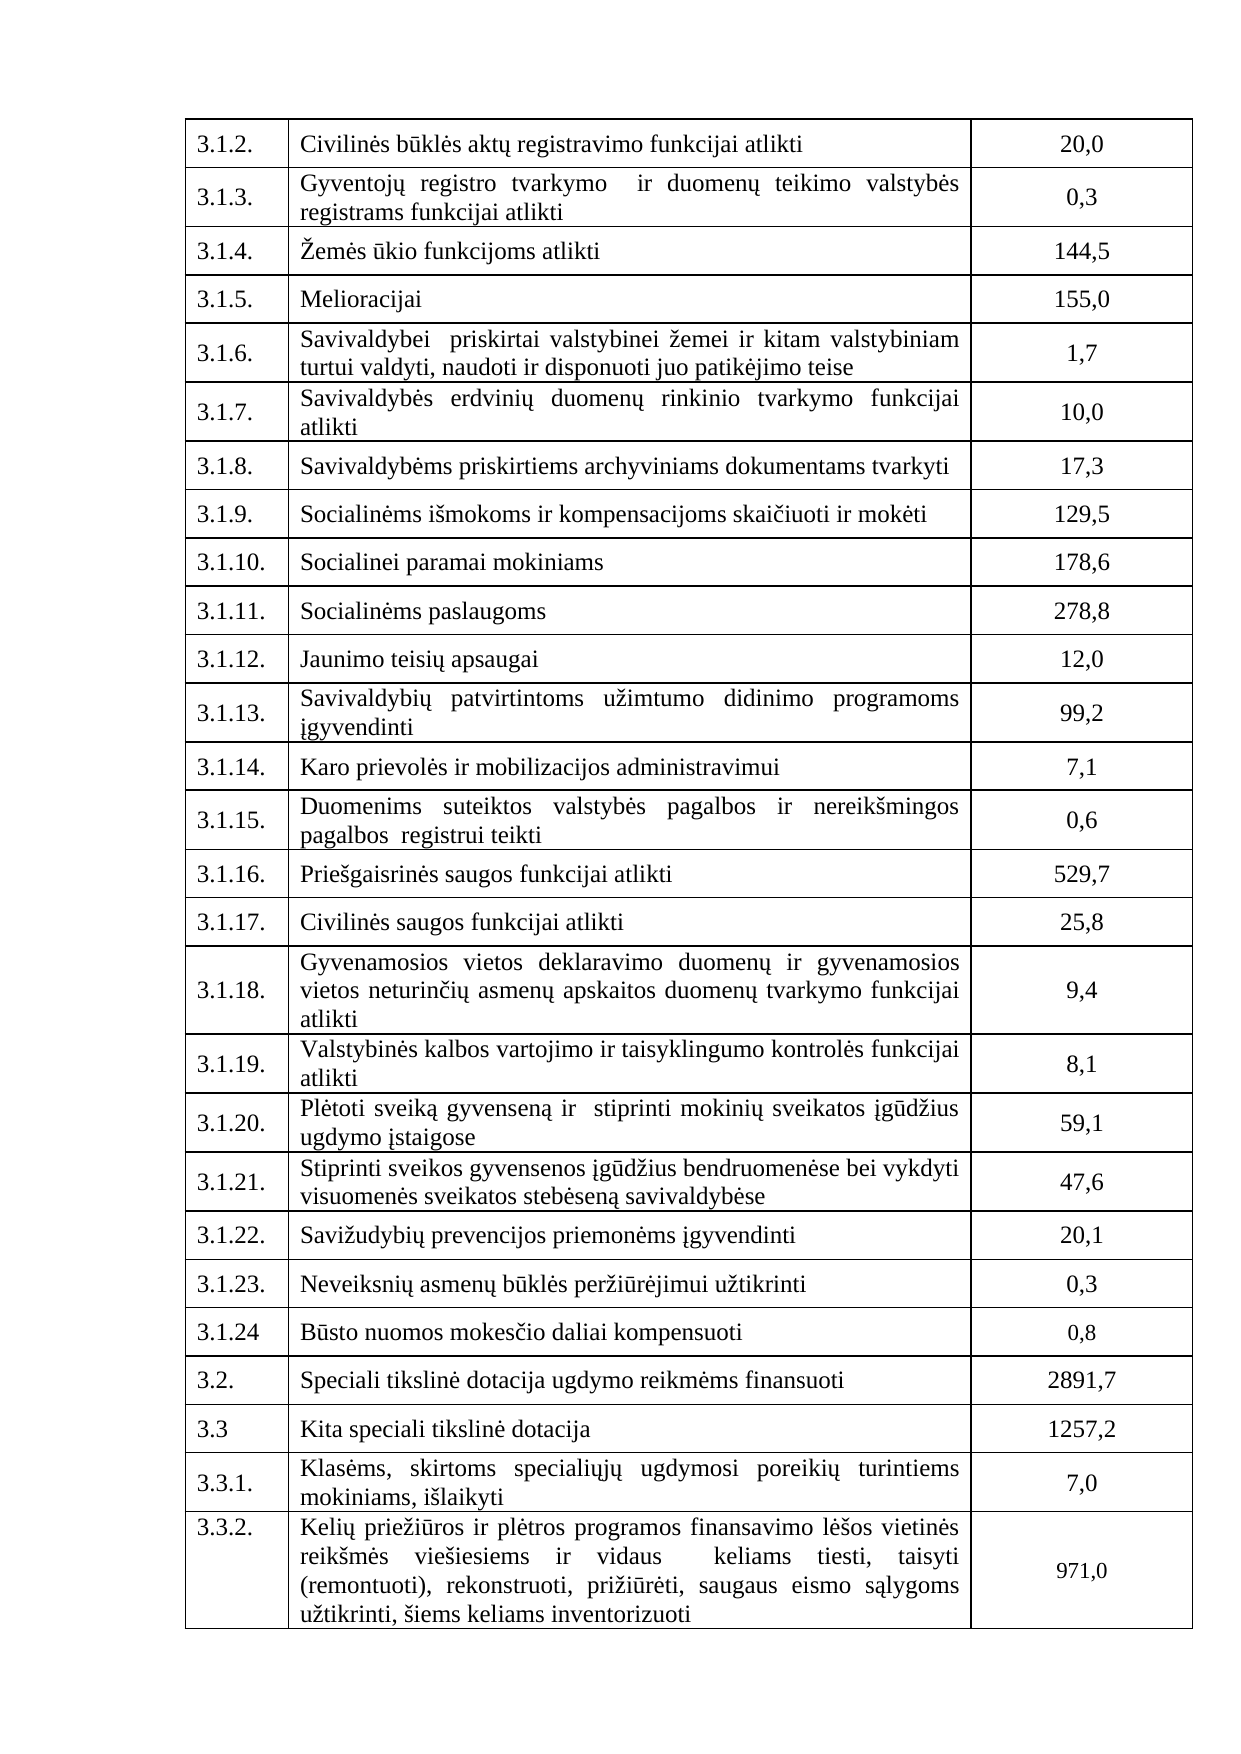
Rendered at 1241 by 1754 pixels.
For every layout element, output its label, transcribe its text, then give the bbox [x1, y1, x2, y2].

table_cell Socialinėms išmokoms ir kompensacijoms skaičiuoti ir mokėti [289, 490, 970, 537]
table_cell 3.1.20. [186, 1094, 288, 1151]
table_cell 7,0 [972, 1453, 1192, 1511]
table_cell Speciali tikslinė dotacija ugdymo reikmėms finansuoti [289, 1357, 970, 1403]
table_cell Gyventojų registro tvarkymo ir duomenų teikimo valstybės registrams funkcijai atlikti [289, 168, 970, 226]
table_cell 20,1 [972, 1212, 1192, 1258]
table_cell 3.1.21. [186, 1153, 288, 1210]
table_cell 59,1 [972, 1094, 1192, 1151]
table_cell 1,7 [972, 324, 1192, 381]
table_cell 3.1.11. [186, 587, 288, 634]
table_cell 20,0 [972, 120, 1192, 166]
table_cell Gyvenamosios vietos deklaravimo duomenų ir gyvenamosios vietos neturinčių asmenų apskaitos duomenų tvarkymo funkcijai atlikti [289, 947, 970, 1033]
table_cell Stiprinti sveikos gyvensenos įgūdžius bendruomenėse bei vykdyti visuomenės sveikatos stebėseną savivaldybėse [289, 1153, 970, 1210]
table_cell 3.1.2. [186, 120, 288, 166]
table_cell 0,3 [972, 1260, 1192, 1307]
table_cell 3.1.13. [186, 684, 288, 741]
table_cell 3.1.17. [186, 898, 288, 945]
table_cell 9,4 [972, 947, 1192, 1033]
table_cell 3.1.23. [186, 1260, 288, 1307]
table_cell 12,0 [972, 635, 1192, 682]
table_cell 3.3.1. [186, 1453, 288, 1511]
table_cell 2891,7 [972, 1357, 1192, 1403]
table_cell 3.1.10. [186, 539, 288, 585]
table_cell Savivaldybei priskirtai valstybinei žemei ir kitam valstybiniam turtui valdyti, naudoti ir disponuoti juo patikėjimo teise [289, 324, 970, 381]
table_cell 144,5 [972, 227, 1192, 274]
table_cell 3.2. [186, 1357, 288, 1403]
table_cell Socialinei paramai mokiniams [289, 539, 970, 585]
table_cell Savižudybių prevencijos priemonėms įgyvendinti [289, 1212, 970, 1258]
table_cell 3.1.22. [186, 1212, 288, 1258]
table_cell 971,0 [972, 1512, 1192, 1627]
table_cell Karo prievolės ir mobilizacijos administravimui [289, 743, 970, 789]
table_cell 3.1.7. [186, 383, 288, 440]
table_cell Plėtoti sveiką gyvenseną ir stiprinti mokinių sveikatos įgūdžius ugdymo įstaigose [289, 1094, 970, 1151]
table_cell 129,5 [972, 490, 1192, 537]
table_cell Savivaldybių patvirtintoms užimtumo didinimo programoms įgyvendinti [289, 684, 970, 741]
table_cell 7,1 [972, 743, 1192, 789]
table_cell 3.1.19. [186, 1035, 288, 1092]
table_cell 3.1.15. [186, 791, 288, 848]
table_cell 3.1.6. [186, 324, 288, 381]
table_cell Būsto nuomos mokesčio daliai kompensuoti [289, 1308, 970, 1355]
table_cell Savivaldybės erdvinių duomenų rinkinio tvarkymo funkcijai atlikti [289, 383, 970, 440]
table_cell 3.3 [186, 1405, 288, 1452]
table_cell 0,3 [972, 168, 1192, 226]
table_cell 1257,2 [972, 1405, 1192, 1452]
table_cell 3.1.9. [186, 490, 288, 537]
table_cell 3.3.2. [186, 1512, 288, 1627]
table_cell Klasėms, skirtoms specialiųjų ugdymosi poreikių turintiems mokiniams, išlaikyti [289, 1453, 970, 1511]
table_cell 155,0 [972, 276, 1192, 322]
table_cell 3.1.3. [186, 168, 288, 226]
table_cell 529,7 [972, 850, 1192, 897]
table_cell Žemės ūkio funkcijoms atlikti [289, 227, 970, 274]
table_cell 178,6 [972, 539, 1192, 585]
table_cell 3.1.24 [186, 1308, 288, 1355]
table_cell Jaunimo teisių apsaugai [289, 635, 970, 682]
table_cell 278,8 [972, 587, 1192, 634]
table_cell Melioracijai [289, 276, 970, 322]
table_cell Neveiksnių asmenų būklės peržiūrėjimui užtikrinti [289, 1260, 970, 1307]
table_cell 3.1.18. [186, 947, 288, 1033]
table_cell Duomenims suteiktos valstybės pagalbos ir nereikšmingos pagalbos registrui teikti [289, 791, 970, 848]
table_cell Socialinėms paslaugoms [289, 587, 970, 634]
table_cell 3.1.12. [186, 635, 288, 682]
table_cell Civilinės saugos funkcijai atlikti [289, 898, 970, 945]
table_cell 10,0 [972, 383, 1192, 440]
table_cell 3.1.4. [186, 227, 288, 274]
table_cell Valstybinės kalbos vartojimo ir taisyklingumo kontrolės funkcijai atlikti [289, 1035, 970, 1092]
table_cell Priešgaisrinės saugos funkcijai atlikti [289, 850, 970, 897]
table_cell 0,6 [972, 791, 1192, 848]
table_cell 0,8 [972, 1308, 1192, 1355]
table_cell 99,2 [972, 684, 1192, 741]
table_cell Savivaldybėms priskirtiems archyviniams dokumentams tvarkyti [289, 442, 970, 489]
table_cell 3.1.8. [186, 442, 288, 489]
table_cell 3.1.5. [186, 276, 288, 322]
table_cell 3.1.16. [186, 850, 288, 897]
table_cell 47,6 [972, 1153, 1192, 1210]
table_cell 8,1 [972, 1035, 1192, 1092]
table_cell Civilinės būklės aktų registravimo funkcijai atlikti [289, 120, 970, 166]
table_cell Kelių priežiūros ir plėtros programos finansavimo lėšos vietinės reikšmės viešiesiems ir vidaus keliams tiesti, taisyti (remontuoti), rekonstruoti, prižiūrėti, saugaus eismo sąlygoms užtikrinti, šiems keliams inventorizuoti [289, 1512, 970, 1627]
table_cell 17,3 [972, 442, 1192, 489]
table_cell Kita speciali tikslinė dotacija [289, 1405, 970, 1452]
table_cell 3.1.14. [186, 743, 288, 789]
table_cell 25,8 [972, 898, 1192, 945]
